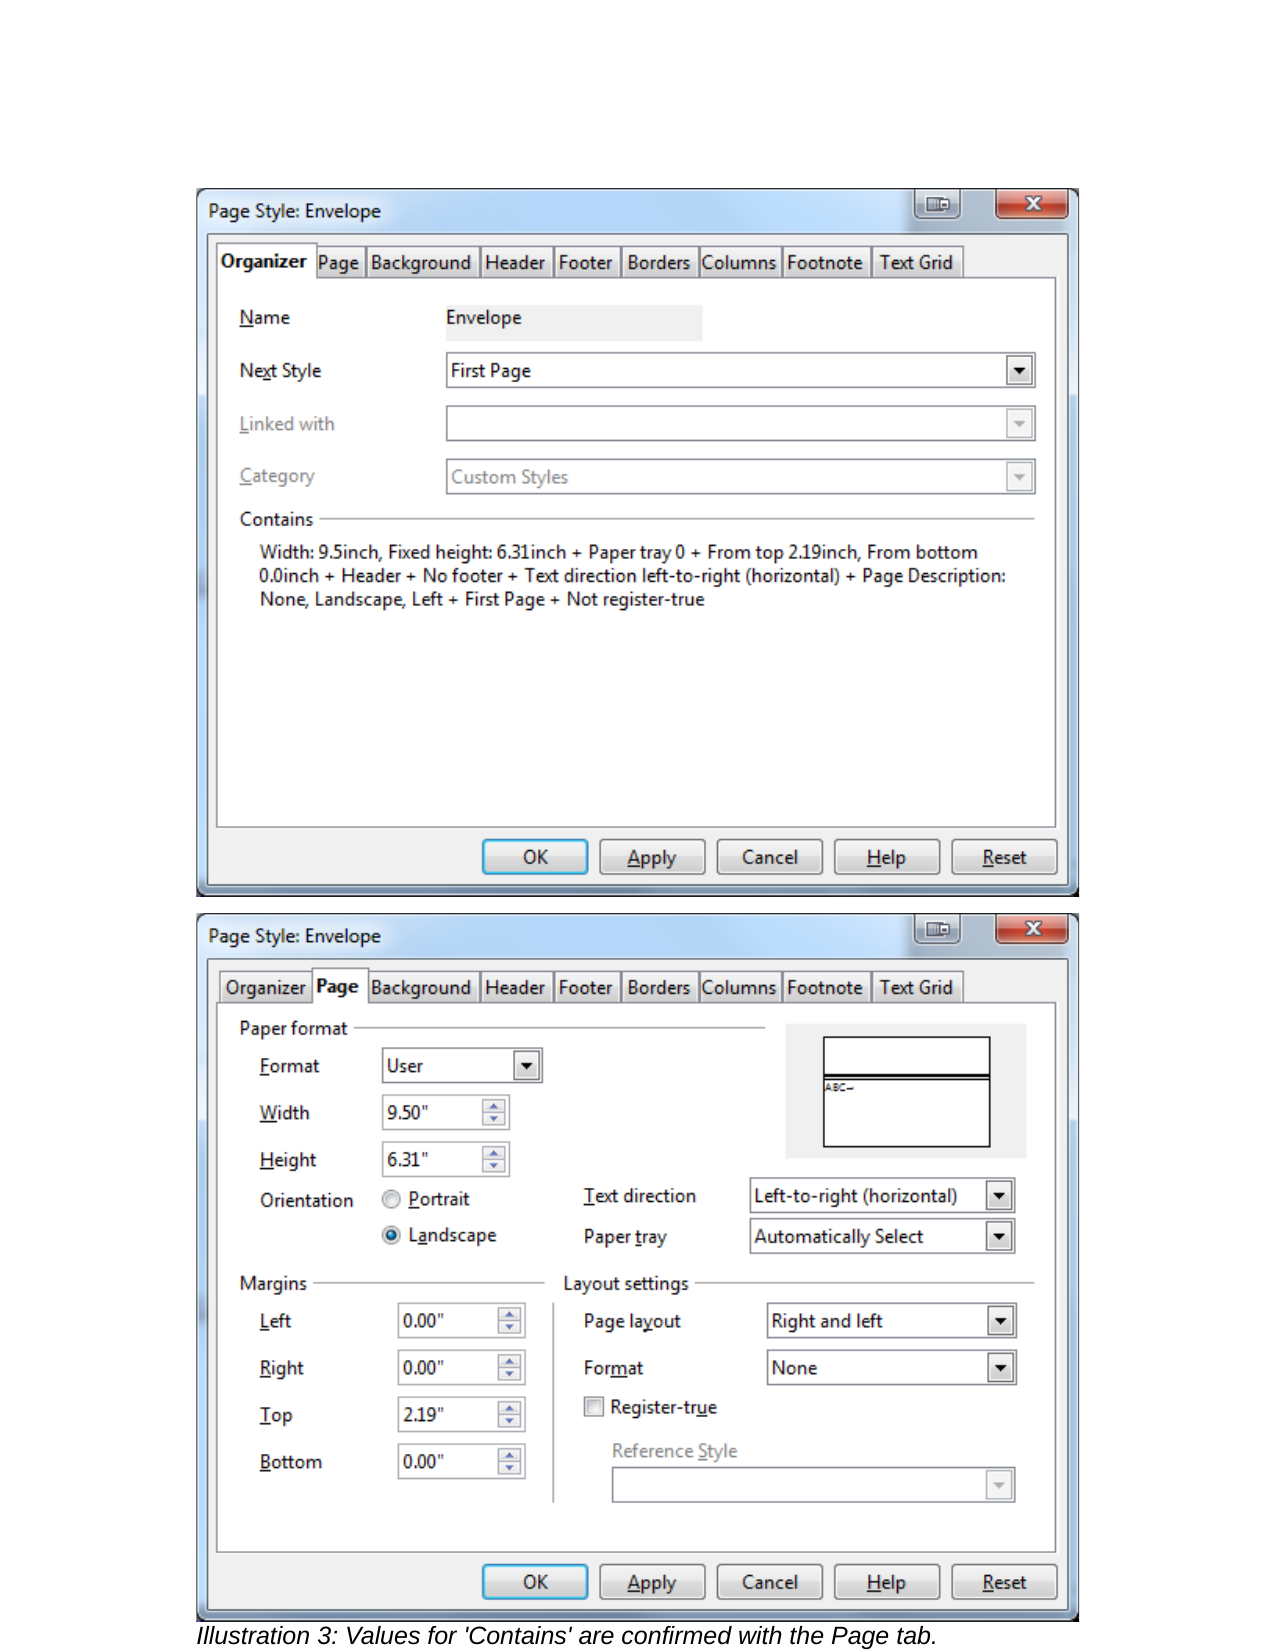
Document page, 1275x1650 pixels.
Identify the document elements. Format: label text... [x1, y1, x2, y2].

text Illustration 3: Values for 'Contains' are confirmed with the Page tab. [196, 1622, 1079, 1650]
picture [196, 913, 1080, 1622]
text Illustration 2: Note that 'Contains' indicates both a 'Fixed height' of 6.31" and a 'From top' value of 2.19". [196, 897, 1079, 901]
picture [196, 188, 1080, 897]
